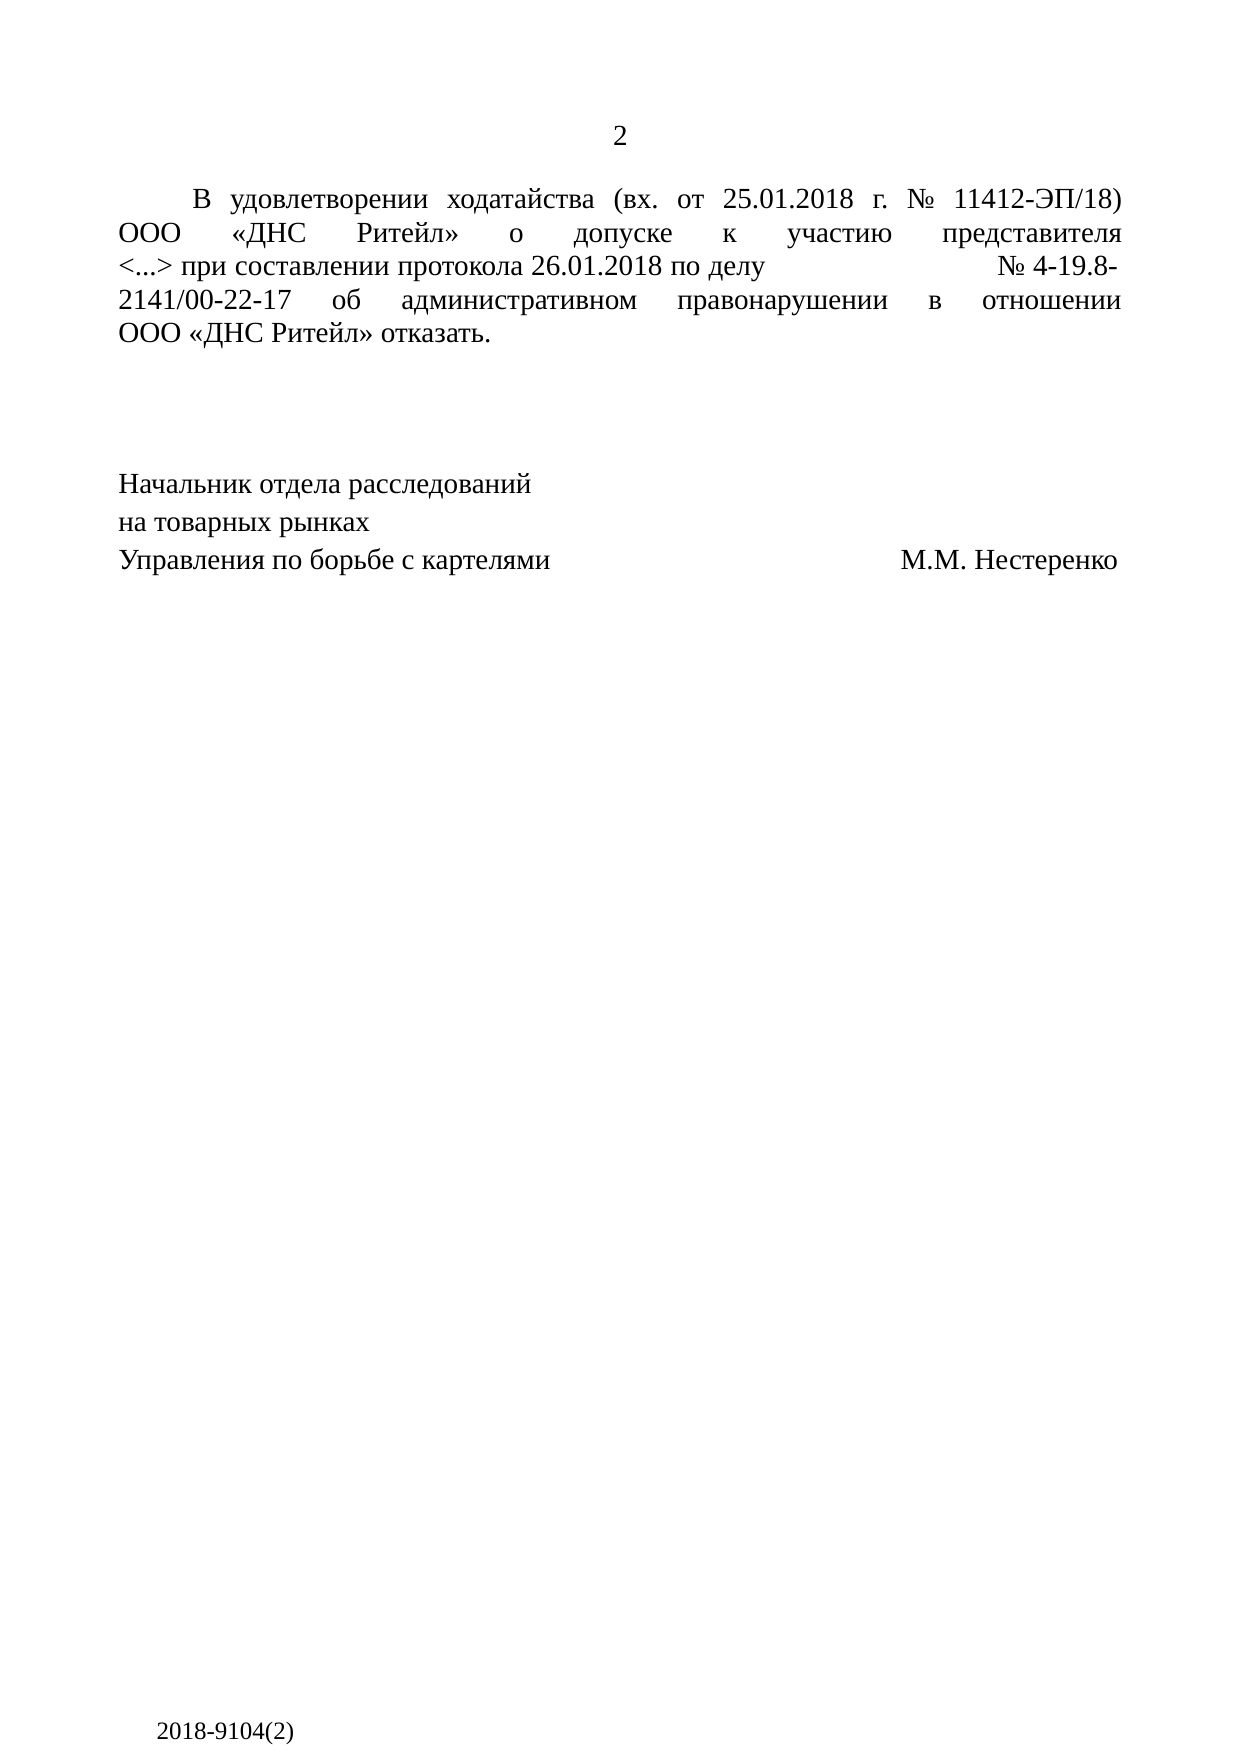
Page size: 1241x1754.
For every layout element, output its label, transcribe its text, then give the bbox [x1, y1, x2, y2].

text В удовлетворении ходатайства (вх. от 25.01.2018 г. № 11412-ЭП/18) ООО «ДНС Ритейл» о допуске к участию представителя <...> при составлении протокола 26.01.2018 по делу № 4-19.8-2141/00-22-17 об административном правонарушении в отношении ООО «ДНС Ритейл» отказать. [118, 181, 1122, 349]
text Начальник отдела расследований [118, 462, 1122, 500]
text Управления по борьбе с картелями М.М. Нестеренко [118, 538, 1122, 576]
text на товарных рынках [118, 500, 1122, 538]
